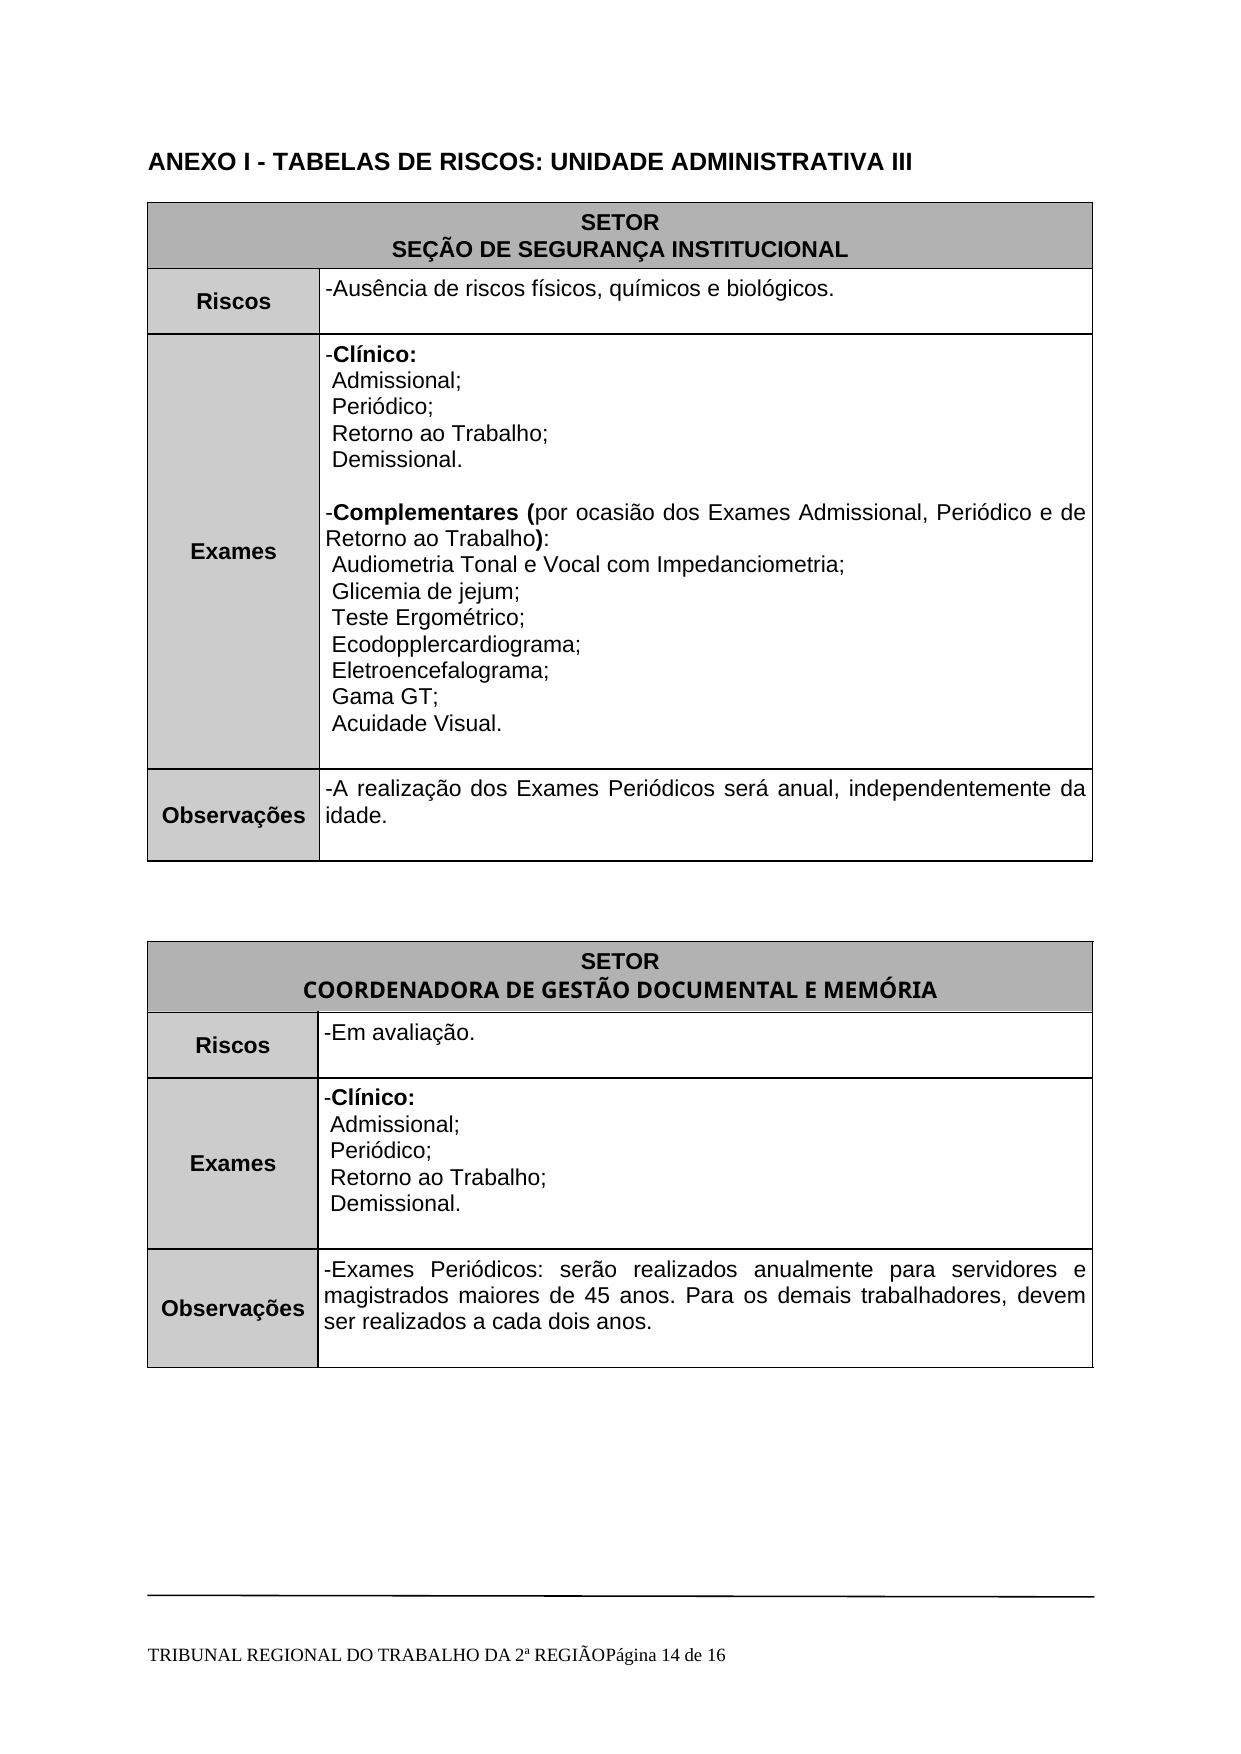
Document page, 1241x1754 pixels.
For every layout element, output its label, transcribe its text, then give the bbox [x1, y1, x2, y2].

table_cell Observações [148, 1250, 317, 1367]
table_cell -Clínico: Admissional; Periódico; Retorno ao Trabalho; Demissional. [319, 1079, 1092, 1248]
table_cell Riscos [148, 269, 319, 333]
table_cell -Ausência de riscos físicos, químicos e biológicos. [320, 269, 1092, 333]
table_header SETOR SEÇÃO DE SEGURANÇA INSTITUCIONAL [148, 203, 1092, 268]
table_cell Observações [148, 770, 319, 860]
table_cell -Em avaliação. [319, 1013, 1092, 1077]
text ANEXO I - TABELAS DE RISCOS: UNIDADE ADMINISTRATIVA III [148, 147, 1093, 176]
table_cell -A realização dos Exames Periódicos será anual, independentemente da idade. [320, 770, 1092, 860]
table_cell Exames [148, 335, 319, 768]
table_cell -Exames Periódicos: serão realizados anualmente para servidores e magistrados maiores de 45 anos. Para os demais trabalhadores, devem ser realizados a cada dois anos. [319, 1250, 1092, 1367]
table_cell -Clínico: Admissional; Periódico; Retorno ao Trabalho; Demissional. -Complementares (por ocasião dos Exames Admissional, Periódico e de Retorno ao Trabalho): Audiometria Tonal e Vocal com Impedanciometria; Glicemia de jejum; Teste Ergométrico; Ecodopplercardiograma; Eletroencefalograma; Gama GT; Acuidade Visual. [320, 335, 1092, 768]
table_cell Riscos [148, 1013, 317, 1077]
table_cell Exames [148, 1079, 317, 1248]
table_header SETOR COORDENADORA DE GESTÃO DOCUMENTAL E MEMÓRIA [148, 942, 1092, 1011]
